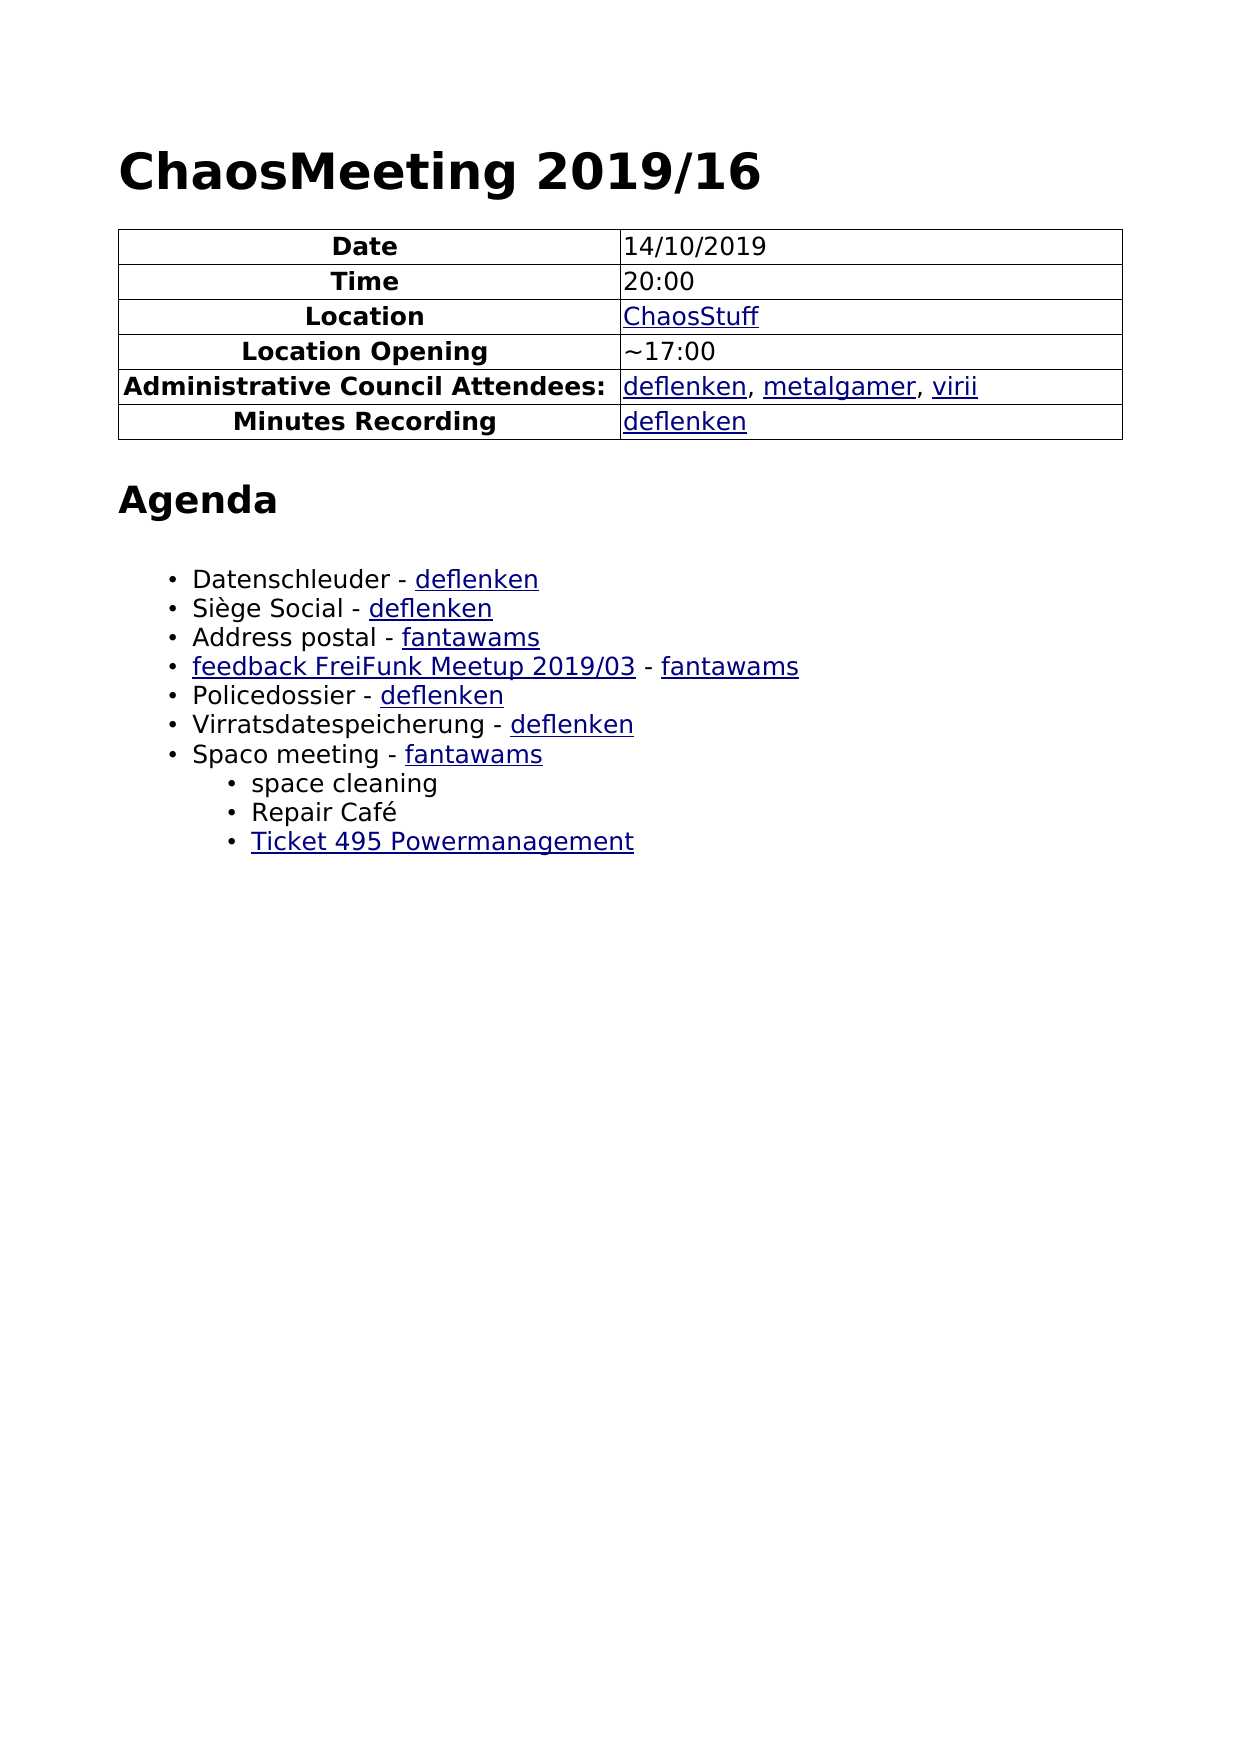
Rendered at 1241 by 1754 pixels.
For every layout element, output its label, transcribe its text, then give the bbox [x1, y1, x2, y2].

subtitle ChaosMeeting 2019/16 [118, 143, 1122, 201]
table_cell Location Opening [119, 335, 620, 369]
table_cell 20:00 [621, 265, 1122, 299]
list Virratsdatespeicherung - deflenken [177, 711, 1122, 740]
list Ticket 495 Powermanagement [236, 827, 1122, 856]
table_cell Location [119, 300, 620, 334]
table_header 14/10/2019 [621, 230, 1122, 264]
table_cell Administrative Council Attendees: [119, 370, 620, 404]
table_header Date [119, 230, 620, 264]
list Spaco meeting - fantawams [177, 740, 1122, 769]
subtitle Agenda [118, 479, 1122, 523]
table_cell deflenken, metalgamer, virii [621, 370, 1122, 404]
list Siège Social - deflenken [177, 594, 1122, 623]
list Repair Café [236, 798, 1122, 827]
table_cell deflenken [621, 405, 1122, 439]
table_cell Minutes Recording [119, 405, 620, 439]
list feedback FreiFunk Meetup 2019/03 - fantawams [177, 652, 1122, 681]
list Policedossier - deflenken [177, 681, 1122, 711]
table_cell Time [119, 265, 620, 299]
table_cell ~17:00 [621, 335, 1122, 369]
list Address postal - fantawams [177, 623, 1122, 652]
list space cleaning [236, 769, 1122, 798]
list Datenschleuder - deflenken [177, 565, 1122, 594]
table_cell ChaosStuff [621, 300, 1122, 334]
